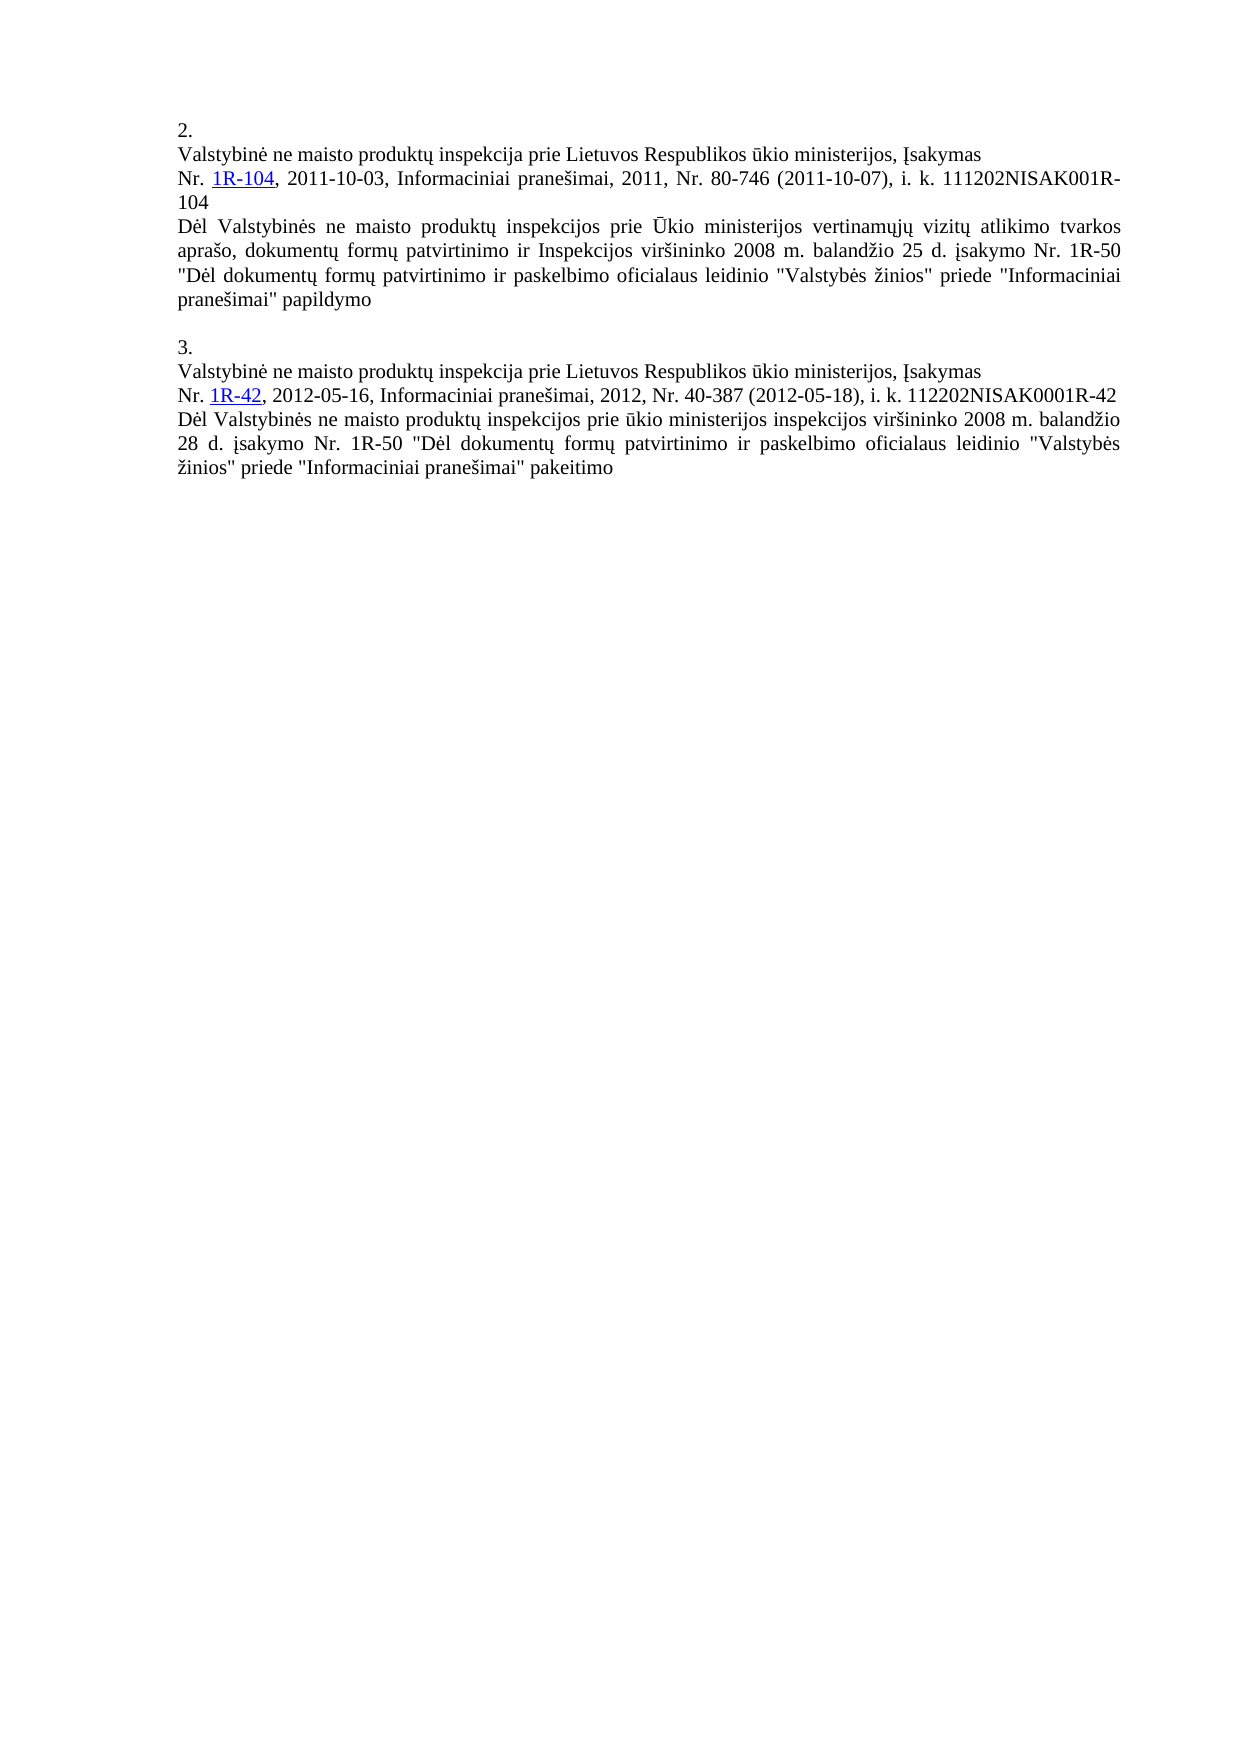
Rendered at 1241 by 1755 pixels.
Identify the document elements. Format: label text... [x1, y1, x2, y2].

text Dėl Valstybinės ne maisto produktų inspekcijos prie ūkio ministerijos inspekcijos viršininko 2008 m. balandžio 28 d. įsakymo Nr. 1R-50 "Dėl dokumentų formų patvirtinimo ir paskelbimo oficialaus leidinio "Valstybės žinios" priede "Informaciniai pranešimai" pakeitimo [177, 407, 1122, 479]
text 3. [177, 335, 1122, 359]
text Valstybinė ne maisto produktų inspekcija prie Lietuvos Respublikos ūkio ministerijos, Įsakymas [177, 359, 1122, 383]
text Nr. 1R-104, 2011-10-03, Informaciniai pranešimai, 2011, Nr. 80-746 (2011-10-07), i. k. 111202NISAK001R-104 [177, 166, 1122, 214]
text Nr. 1R-42, 2012-05-16, Informaciniai pranešimai, 2012, Nr. 40-387 (2012-05-18), i. k. 112202NISAK0001R-42 [177, 383, 1122, 407]
text Dėl Valstybinės ne maisto produktų inspekcijos prie Ūkio ministerijos vertinamųjų vizitų atlikimo tvarkos aprašo, dokumentų formų patvirtinimo ir Inspekcijos viršininko 2008 m. balandžio 25 d. įsakymo Nr. 1R-50 "Dėl dokumentų formų patvirtinimo ir paskelbimo oficialaus leidinio "Valstybės žinios" priede "Informaciniai pranešimai" papildymo [177, 214, 1122, 311]
text 2. [177, 118, 1122, 142]
text Valstybinė ne maisto produktų inspekcija prie Lietuvos Respublikos ūkio ministerijos, Įsakymas [177, 142, 1122, 166]
